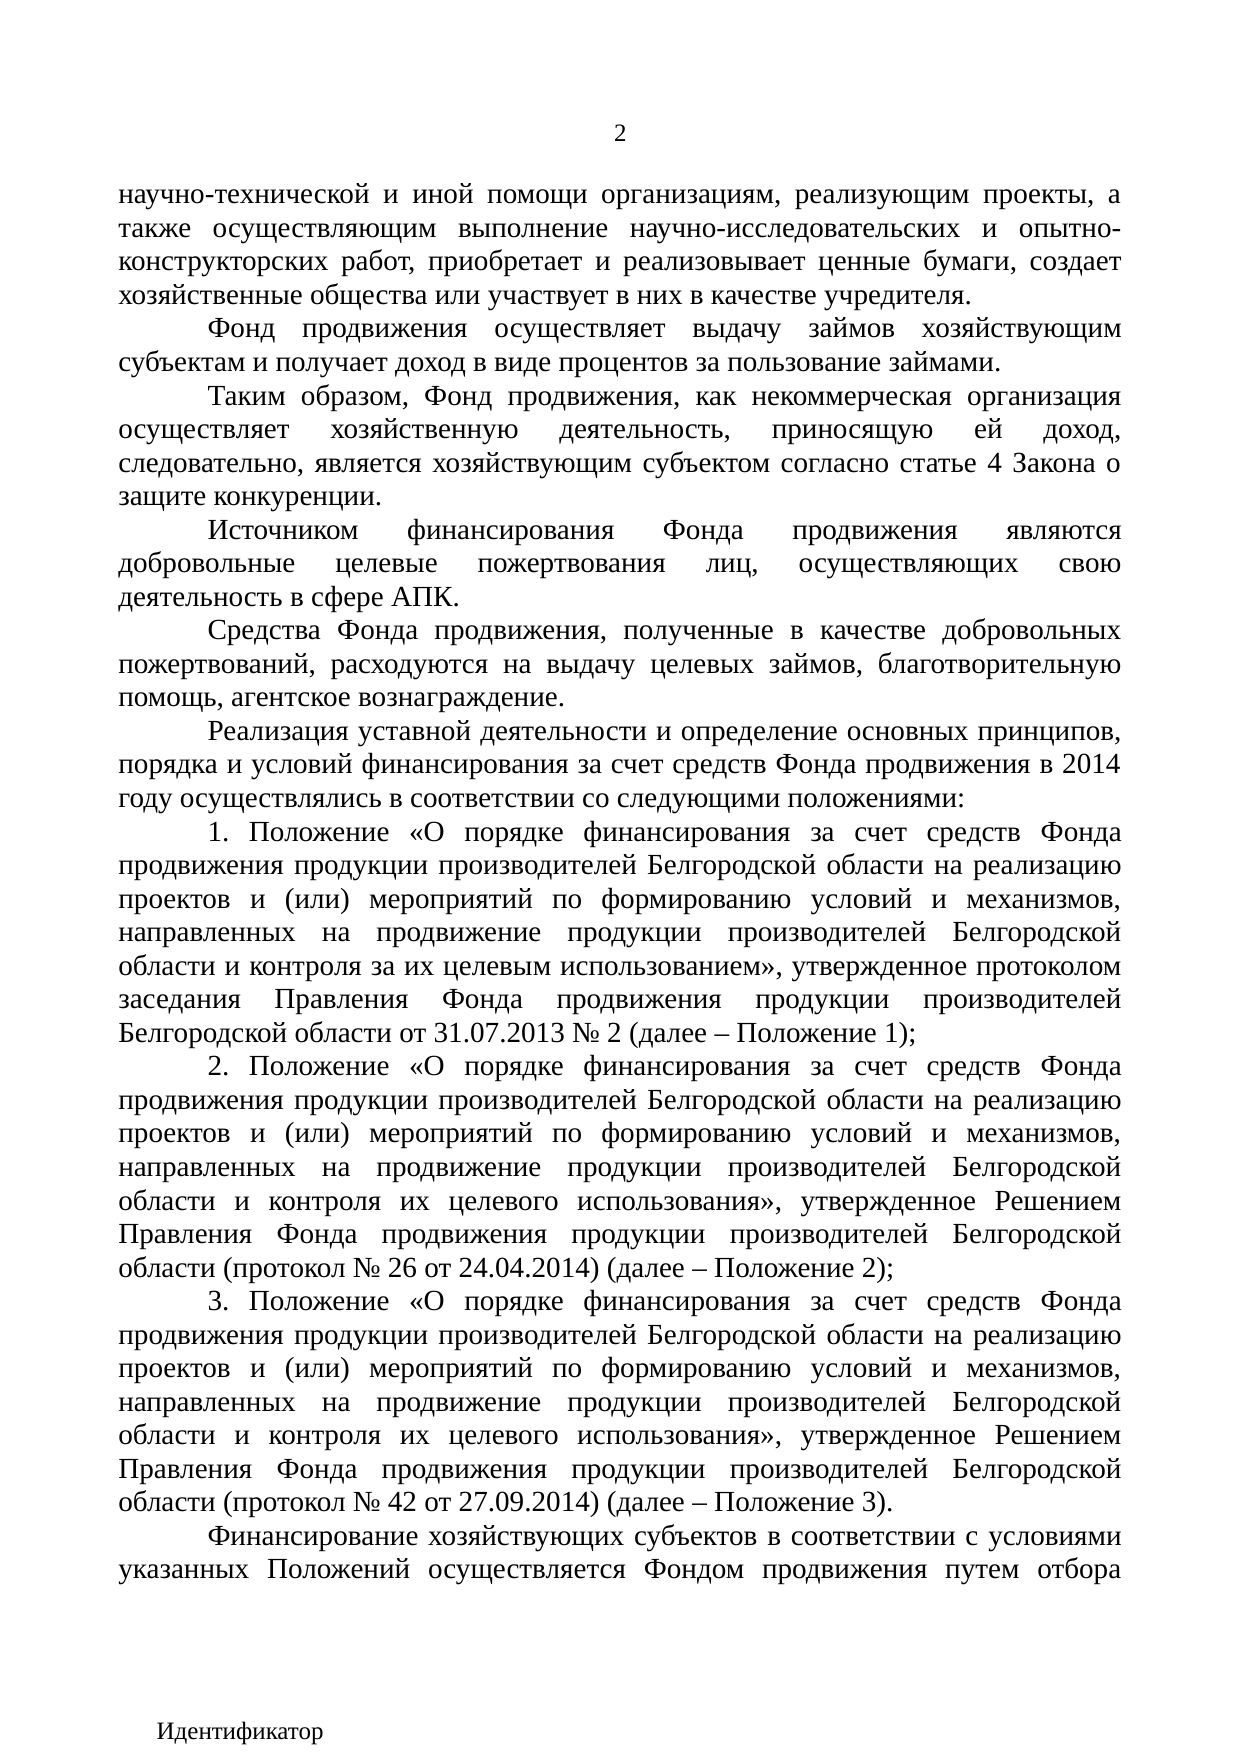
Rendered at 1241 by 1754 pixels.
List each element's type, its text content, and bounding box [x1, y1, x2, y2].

text Таким образом, Фонд продвижения, как некоммерческая организация осуществляет хозяйственную деятельность, приносящую ей доход, следовательно, является хозяйствующим субъектом согласно статье 4 Закона о защите конкуренции. [118, 378, 1122, 512]
text 2. Положение «О порядке финансирования за счет средств Фонда продвижения продукции производителей Белгородской области на реализацию проектов и (или) мероприятий по формированию условий и механизмов, направленных на продвижение продукции производителей Белгородской области и контроля их целевого использования», утвержденное Решением Правления Фонда продвижения продукции производителей Белгородской области (протокол № 26 от 24.04.2014) (далее – Положение 2); [118, 1048, 1122, 1283]
text Источником финансирования Фонда продвижения являются добровольные целевые пожертвования лиц, осуществляющих свою деятельность в сфере АПК. [118, 512, 1122, 612]
text Финансирование хозяйствующих субъектов в соответствии с условиями указанных Положений осуществляется Фондом продвижения путем отбора [118, 1518, 1122, 1585]
text 3. Положение «О порядке финансирования за счет средств Фонда продвижения продукции производителей Белгородской области на реализацию проектов и (или) мероприятий по формированию условий и механизмов, направленных на продвижение продукции производителей Белгородской области и контроля их целевого использования», утвержденное Решением Правления Фонда продвижения продукции производителей Белгородской области (протокол № 42 от 27.09.2014) (далее – Положение 3). [118, 1283, 1122, 1518]
text Фонд продвижения осуществляет выдачу займов хозяйствующим субъектам и получает доход в виде процентов за пользование займами. [118, 311, 1122, 378]
text Реализация уставной деятельности и определение основных принципов, порядка и условий финансирования за счет средств Фонда продвижения в 2014 году осуществлялись в соответствии со следующими положениями: [118, 713, 1122, 814]
text научно-технической и иной помощи организациям, реализующим проекты, а также осуществляющим выполнение научно-исследовательских и опытно-конструкторских работ, приобретает и реализовывает ценные бумаги, создает хозяйственные общества или участвует в них в качестве учредителя. [118, 176, 1122, 311]
text Средства Фонда продвижения, полученные в качестве добровольных пожертвований, расходуются на выдачу целевых займов, благотворительную помощь, агентское вознаграждение. [118, 612, 1122, 713]
text 1. Положение «О порядке финансирования за счет средств Фонда продвижения продукции производителей Белгородской области на реализацию проектов и (или) мероприятий по формированию условий и механизмов, направленных на продвижение продукции производителей Белгородской области и контроля за их целевым использованием», утвержденное протоколом заседания Правления Фонда продвижения продукции производителей Белгородской области от 31.07.2013 № 2 (далее – Положение 1); [118, 814, 1122, 1048]
